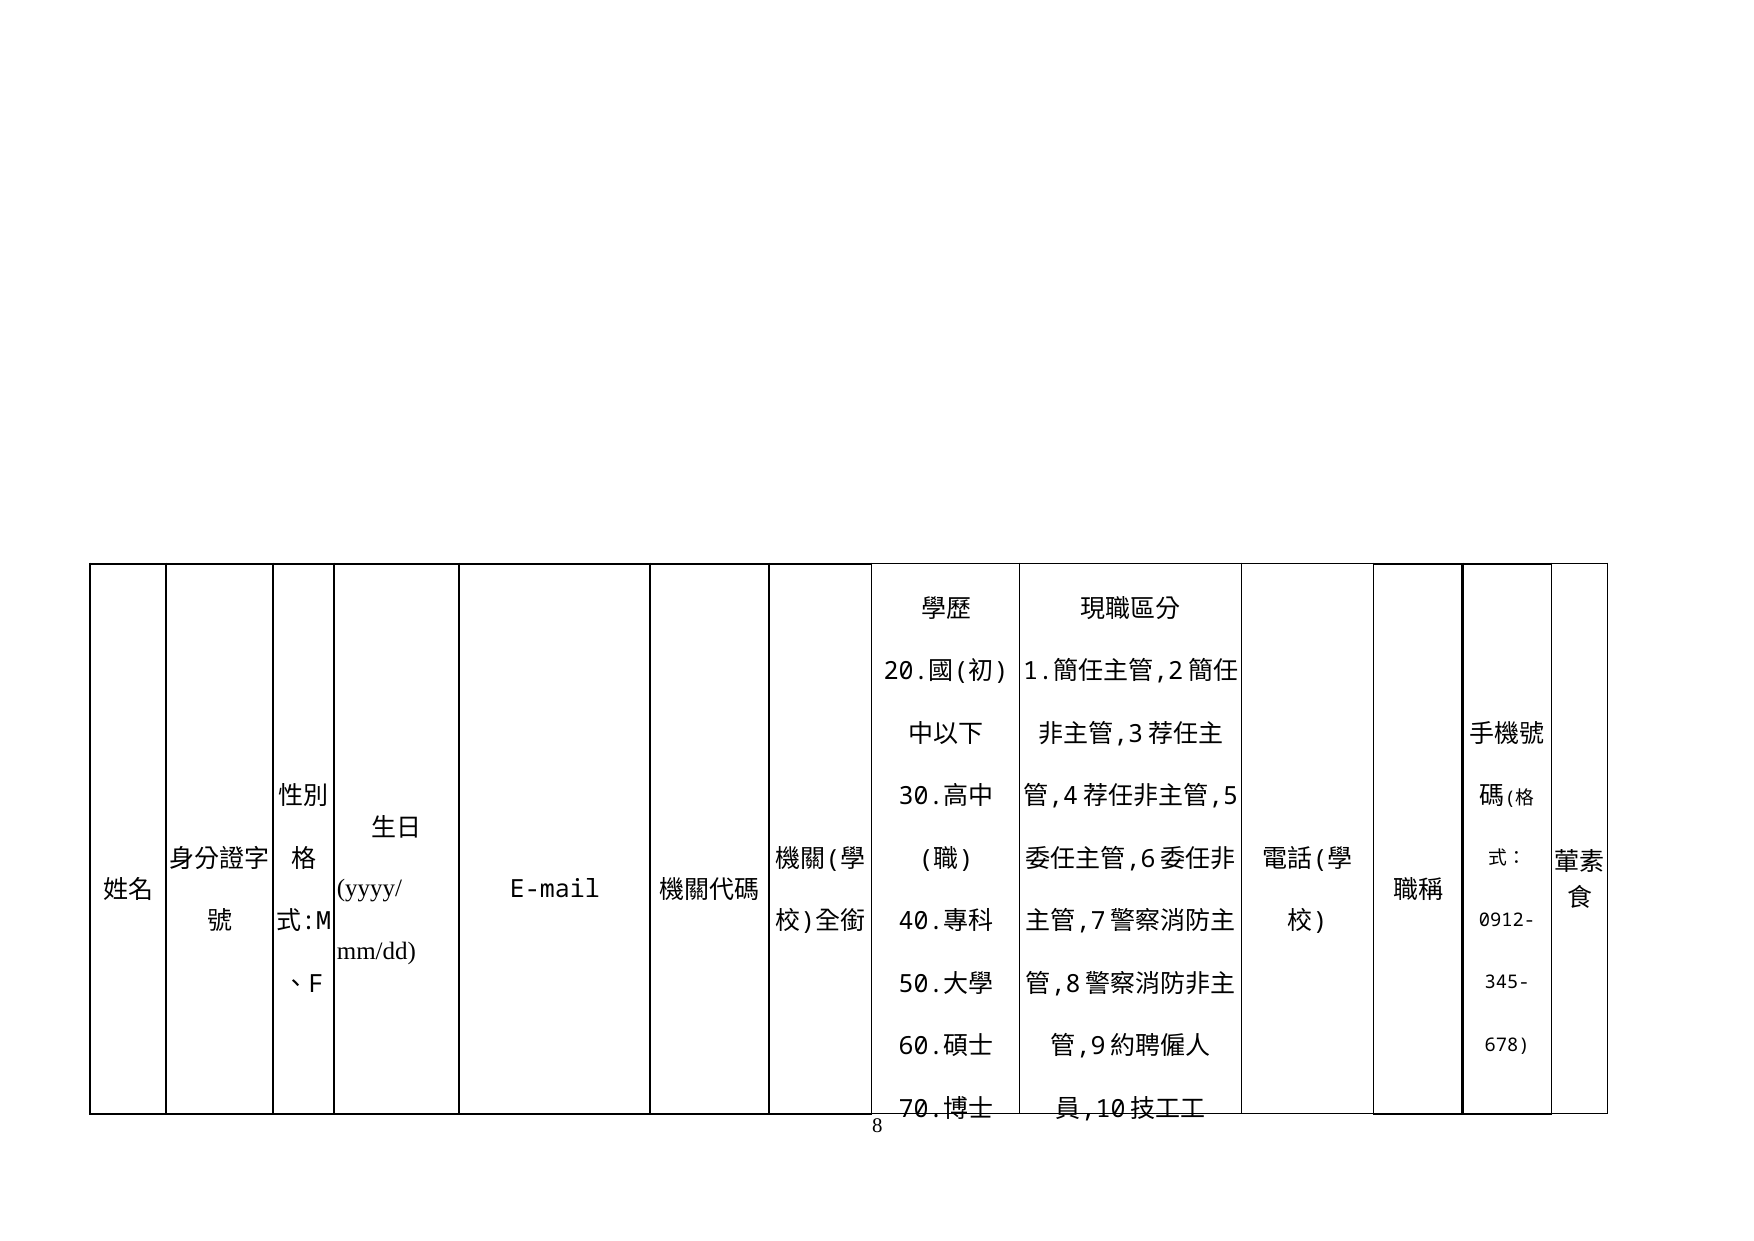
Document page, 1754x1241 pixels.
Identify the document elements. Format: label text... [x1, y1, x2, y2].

table_cell 機關(學校)全銜 [770, 565, 871, 1113]
table_cell 現職區分 1.簡任主管,2簡任非主管,3荐任主管,4荐任非主管,5委任主管,6委任非主管,7警察消防主管,8警察消防非主管,9約聘僱人員,10技工工友,11.其他 [1020, 564, 1241, 1113]
table_cell [1608, 563, 1664, 1113]
table_cell 機關代碼 [651, 565, 768, 1113]
table_cell 學歷 20.國(初)中以下 30.高中(職) 40.專科 50.大學 60.碩士 70.博士 [872, 564, 1019, 1113]
table_cell 電話(學校) [1242, 564, 1373, 1113]
table_cell E-mail [460, 565, 649, 1113]
table_cell 手機號碼(格式：0912-345-678) [1464, 565, 1551, 1113]
table_cell 生日 (yyyy/mm/dd) [335, 565, 458, 1113]
table_cell 身分證字號 [167, 565, 272, 1113]
table_cell 姓名 [91, 565, 165, 1113]
table_cell 性別 格式:M、F [274, 565, 333, 1113]
table_cell 職稱 [1374, 565, 1461, 1113]
table_cell 葷素食 [1552, 564, 1607, 1113]
